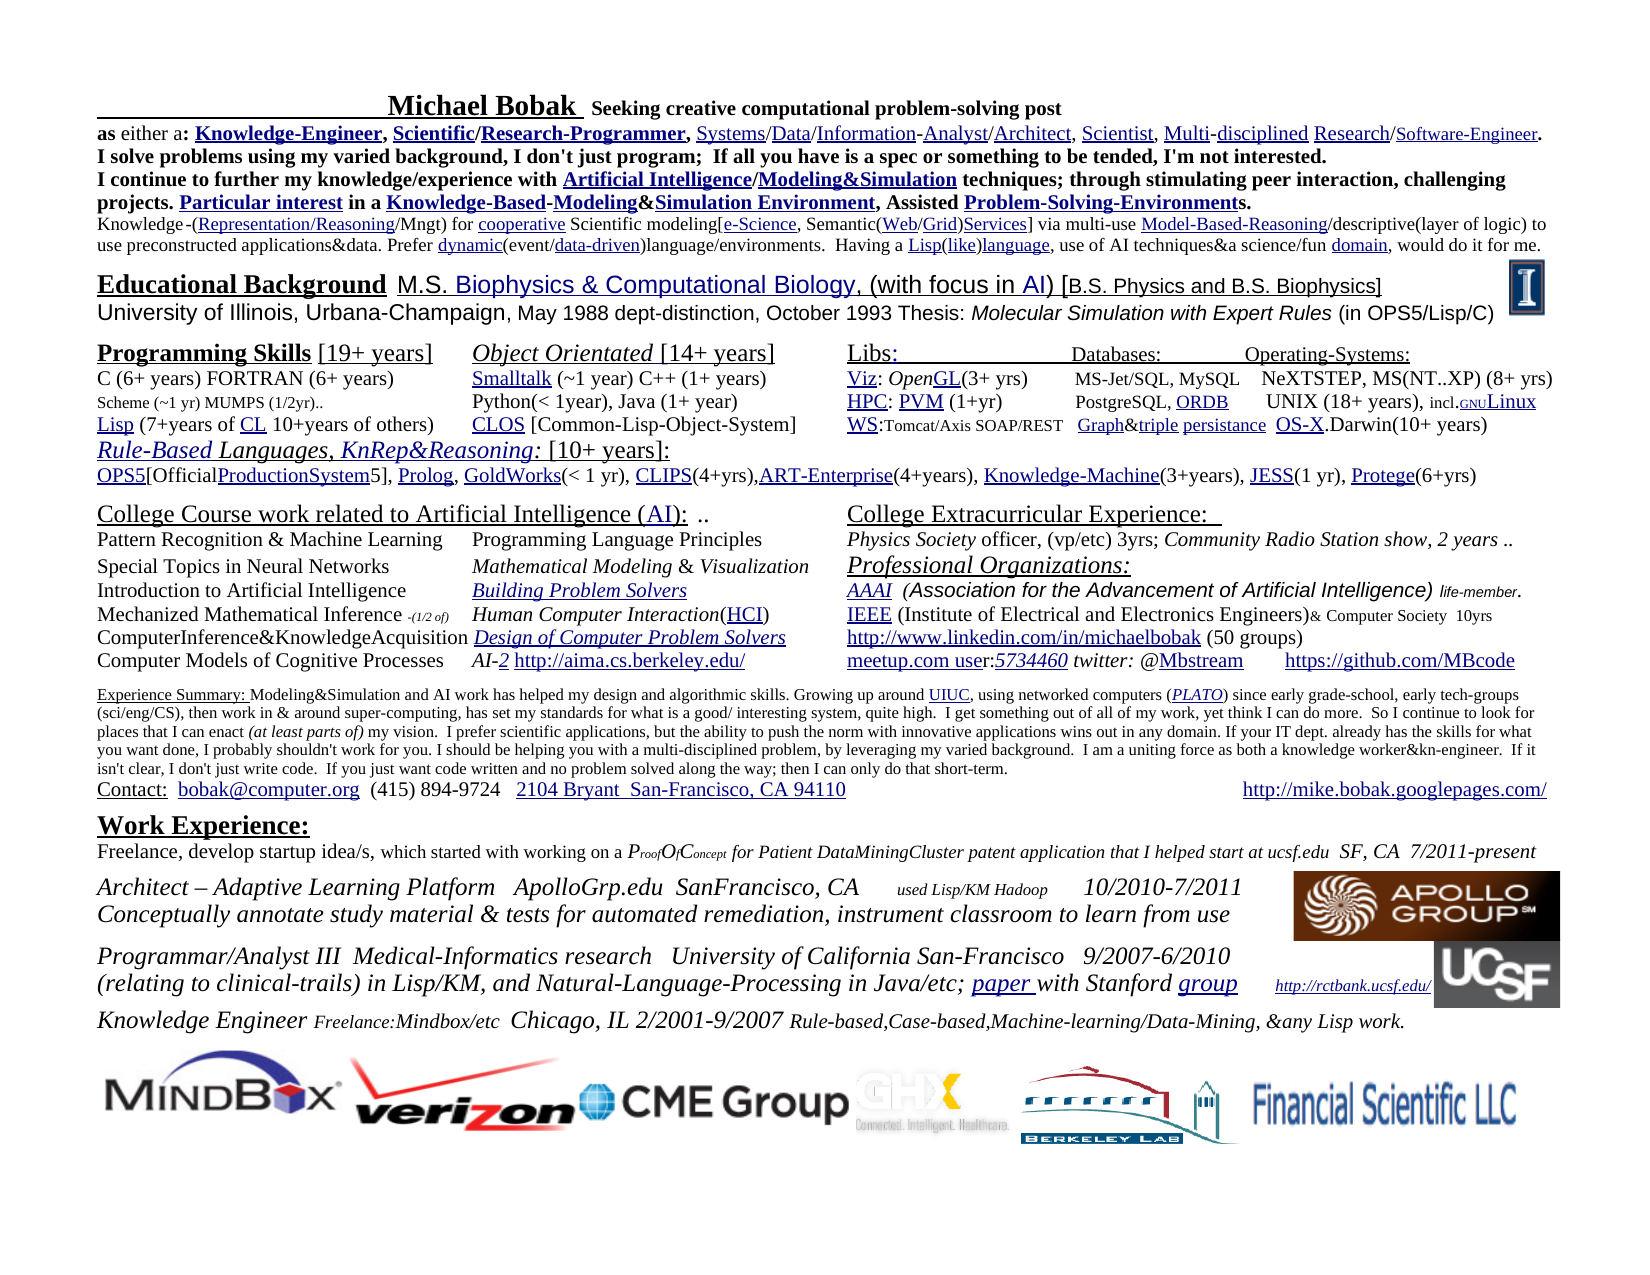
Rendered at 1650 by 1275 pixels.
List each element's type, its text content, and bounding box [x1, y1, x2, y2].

text Mechanized Mathematical Inference -(1/2 of) Human Computer Interaction(HCI) IEEE (Institute of Electrical and Electronics Engineers)& Computer Society 10yrs [97, 602, 1556, 626]
text Knowledge -(Representation/Reasoning/Mngt) for cooperative Scientific modeling[e-Science, Semantic(Web/Grid)Services] via multi-use Model-Based-Reasoning/descriptive(layer of logic) to use preconstructed applications&data. Prefer dynamic(event/data-driven)language/environments. Having a Lisp(like)language, use of AI techniques&a science/fun domain, would do it for me. [97, 214, 1556, 255]
text Lisp (7+years of CL 10+years of others) CLOS [Common-Lisp-Object-System] WS:Tomcat/Axis SOAP/REST Graph&triple persistance OS-X.Darwin(10+ years) [97, 413, 1556, 436]
text College Course work related to Artificial Intelligence (AI): .. College Extracurricular Experience: [97, 500, 1556, 528]
text I continue to further my knowledge/experience with Artificial Intelligence/Modeling&Simulation techniques; through stimulating peer interaction, challenging projects. Particular interest in a Knowledge-Based-Modeling&Simulation Environment, Assisted Problem-Solving-Environments. [97, 168, 1556, 214]
text University of Illinois, Urbana-Champaign, May 1988 dept-distinction, October 1993 Thesis: Molecular Simulation with Expert Rules (in OPS5/Lisp/C) [97, 299, 1556, 325]
picture [1293, 871, 1561, 1008]
picture [103, 1047, 1016, 1139]
text ComputerInference&KnowledgeAcquisition Design of Computer Problem Solvers http://www.linkedin.com/in/michaelbobak (50 groups) [97, 626, 1556, 649]
text Rule-Based Languages, KnRep&Reasoning: [10+ years]: [97, 436, 1556, 463]
text Introduction to Artificial Intelligence Building Problem Solvers AAAI (Association for the Advancement of Artificial Intelligence) life-member. [97, 579, 1556, 602]
text Computer Models of Cognitive Processes AI-2 http://aima.cs.berkeley.edu/ meetup.com user:5734460 twitter: @Mbstream https://github.com/MBcode [97, 649, 1556, 672]
text Architect – Adaptive Learning Platform ApolloGrp.edu SanFrancisco, CA used Lisp/KM Hadoop 10/2010-7/2011 [97, 873, 1293, 900]
text Michael Bobak Seeking creative computational problem-solving post [97, 89, 1556, 121]
text Programming Skills [19+ years] Object Orientated [14+ years] Libs: Databases: Operating-Systems: [97, 339, 1556, 366]
text Experience Summary: Modeling&Simulation and AI work has helped my design and algorithmic skills. Growing up around UIUC, using networked computers (PLATO) since early grade-school, early tech-groups (sci/eng/CS), then work in & around super-computing, has set my standards for what is a good/ interesting system, quite high. I get something out of all of my work, yet think I can do more. So I continue to look for places that I can enact (at least parts of) my vision. I prefer scientific applications, but the ability to push the norm with innovative applications wins out in any domain. If your IT dept. already has the skills for what you want done, I probably shouldn't work for you. I should be helping you with a multi-disciplined problem, by leveraging my varied background. I am a uniting force as both a knowledge worker&kn-engineer. If it isn't clear, I don't just write code. If you just want code written and no problem solved along the way; then I can only do that short-term. [97, 686, 1556, 778]
text Pattern Recognition & Machine Learning Programming Language Principles Physics Society officer, (vp/etc) 3yrs; Community Radio Station show, 2 years .. [97, 528, 1556, 551]
text Work Experience: [97, 810, 1556, 840]
picture [1507, 257, 1546, 318]
text as either a: Knowledge-Engineer, Scientific/Research-Programmer, Systems/Data/Information-Analyst/Architect, Scientist, Multi-disciplined Research/Software-Engineer. [97, 121, 1556, 144]
picture [1250, 1078, 1523, 1132]
text C (6+ years) FORTRAN (6+ years) Smalltalk (~1 year) C++ (1+ years) Viz: OpenGL(3+ yrs) MS-Jet/SQL, MySQL NeXTSTEP, MS(NT..XP) (8+ yrs) [97, 366, 1556, 389]
text Conceptually annotate study material & tests for automated remediation, instrument classroom to learn from use [97, 900, 1293, 928]
text Knowledge Engineer Freelance:Mindbox/etc Chicago, IL 2/2001-9/2007 Rule-based,Case-based,Machine-learning/Data-Mining, &any Lisp work. [97, 1007, 1556, 1057]
text I solve problems using my varied background, I don't just program; If all you have is a spec or something to be tended, I'm not interested. [97, 144, 1556, 168]
text Contact: bobak@computer.org (415) 894-9724 2104 Bryant San-Francisco, CA 94110 http://mike.bobak.googlepages.com/ [97, 778, 1556, 801]
text Scheme (~1 yr) MUMPS (1/2yr).. Python(< 1year), Java (1+ year) HPC: PVM (1+yr) PostgreSQL, ORDB UNIX (18+ years), incl.GNULinux [97, 389, 1556, 413]
text Special Topics in Neural Networks Mathematical Modeling & Visualization Professional Organizations: [97, 551, 1556, 579]
text Educational Background M.S. Biophysics & Computational Biology, (with focus in AI) [B.S. Physics and B.S. Biophysics] [97, 269, 1507, 299]
text (relating to clinical-trails) in Lisp/KM, and Natural-Language-Processing in Java/etc; paper with Stanford group http://rctbank.ucsf.edu/ [97, 969, 1433, 997]
text Freelance, develop startup idea/s, which started with working on a ProofOfConcept for Patient DataMiningCluster patent application that I helped start at ucsf.edu SF, CA 7/2011-present [97, 840, 1556, 863]
text Programmar/Analyst III Medical-Informatics research University of California San-Francisco 9/2007-6/2010 [97, 942, 1433, 969]
picture [1021, 1066, 1240, 1144]
text OPS5[OfficialProductionSystem5], Prolog, GoldWorks(< 1 yr), CLIPS(4+yrs),ART-Enterprise(4+years), Knowledge-Machine(3+years), JESS(1 yr), Protege(6+yrs) [97, 463, 1556, 487]
